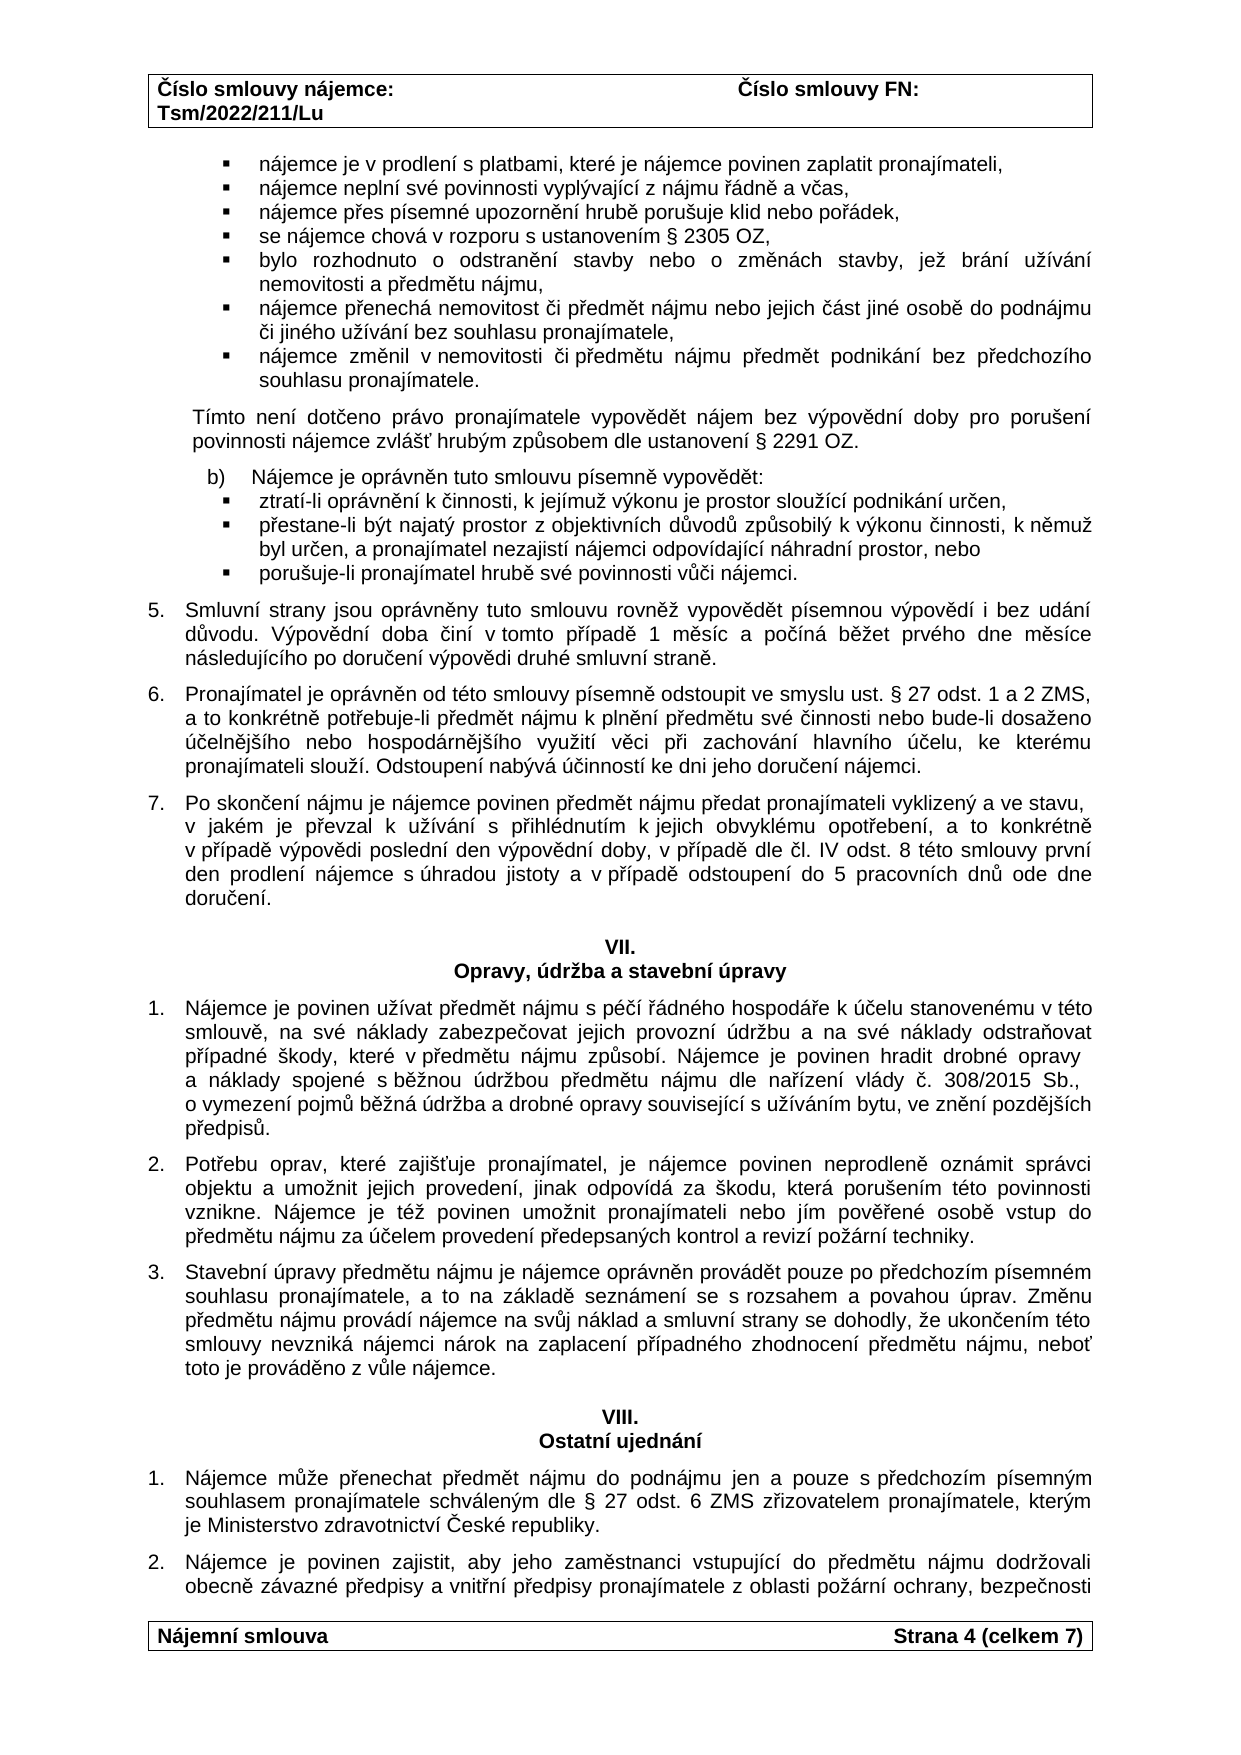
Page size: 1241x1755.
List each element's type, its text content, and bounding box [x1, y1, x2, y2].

subtitle Opravy, údržba a stavební úpravy [148, 959, 1093, 983]
list Pronajímatel je oprávněn od této smlouvy písemně odstoupit ve smyslu ust. § 27 odst. 1 a 2 ZMS, a to konkrétně potřebuje-li předmět nájmu k plnění předmětu své činnosti nebo bude-li dosaženo účelnějšího nebo hospodárnějšího využití věci při zachování hlavního účelu, ke kterému pronajímateli slouží. Odstoupení nabývá účinností ke dni jeho doručení nájemci. [148, 682, 1093, 778]
list Nájemce je oprávněn tuto smlouvu písemně vypovědět: [207, 465, 1093, 489]
list bylo rozhodnuto o odstranění stavby nebo o změnách stavby, jež brání užívání nemovitosti a předmětu nájmu, [221, 248, 1093, 296]
list Stavební úpravy předmětu nájmu je nájemce oprávněn provádět pouze po předchozím písemném souhlasu pronajímatele, a to na základě seznámení se s rozsahem a povahou úprav. Změnu předmětu nájmu provádí nájemce na svůj náklad a smluvní strany se dohodly, že ukončením této smlouvy nevzniká nájemci nárok na zaplacení případného zhodnocení předmětu nájmu, neboť toto je prováděno z vůle nájemce. [148, 1260, 1093, 1380]
list Potřebu oprav, které zajišťuje pronajímatel, je nájemce povinen neprodleně oznámit správci objektu a umožnit jejich provedení, jinak odpovídá za škodu, která porušením této povinnosti vznikne. Nájemce je též povinen umožnit pronajímateli nebo jím pověřené osobě vstup do předmětu nájmu za účelem provedení předepsaných kontrol a revizí požární techniky. [148, 1152, 1093, 1248]
list se nájemce chová v rozporu s ustanovením § 2305 OZ, [221, 224, 1093, 248]
text Tímto není dotčeno právo pronajímatele vypovědět nájem bez výpovědní doby pro porušení povinnosti nájemce zvlášť hrubým způsobem dle ustanovení § 2291 OZ. [192, 405, 1093, 453]
list nájemce je v prodlení s platbami, které je nájemce povinen zaplatit pronajímateli, [221, 152, 1093, 176]
list nájemce přenechá nemovitost či předmět nájmu nebo jejich část jiné osobě do podnájmu či jiného užívání bez souhlasu pronajímatele, [221, 296, 1093, 344]
text VIII. [148, 1405, 1093, 1429]
list Nájemce je povinen užívat předmět nájmu s péčí řádného hospodáře k účelu stanovenému v této smlouvě, na své náklady zabezpečovat jejich provozní údržbu a na své náklady odstraňovat případné škody, které v předmětu nájmu způsobí. Nájemce je povinen hradit drobné opravy a náklady spojené s běžnou údržbou předmětu nájmu dle nařízení vlády č. 308/2015 Sb., o vymezení pojmů běžná údržba a drobné opravy související s užíváním bytu, ve znění pozdějších předpisů. [148, 996, 1093, 1139]
subtitle Ostatní ujednání [148, 1429, 1093, 1453]
list nájemce změnil v nemovitosti či předmětu nájmu předmět podnikání bez předchozího souhlasu pronajímatele. [221, 344, 1093, 392]
list Po skončení nájmu je nájemce povinen předmět nájmu předat pronajímateli vyklizený a ve stavu, v jakém je převzal k užívání s přihlédnutím k jejich obvyklému opotřebení, a to konkrétně v případě výpovědi poslední den výpovědní doby, v případě dle čl. IV odst. 8 této smlouvy první den prodlení nájemce s úhradou jistoty a v případě odstoupení do 5 pracovních dnů ode dne doručení. [148, 790, 1093, 910]
list Smluvní strany jsou oprávněny tuto smlouvu rovněž vypovědět písemnou výpovědí i bez udání důvodu. Výpovědní doba činí v tomto případě 1 měsíc a počíná běžet prvého dne měsíce následujícího po doručení výpovědi druhé smluvní straně. [148, 598, 1093, 669]
list Nájemce je povinen zajistit, aby jeho zaměstnanci vstupující do předmětu nájmu dodržovali obecně závazné předpisy a vnitřní předpisy pronajímatele z oblasti požární ochrany, bezpečnosti [148, 1550, 1093, 1598]
list ztratí-li oprávnění k činnosti, k jejímuž výkonu je prostor sloužící podnikání určen, [221, 489, 1093, 513]
list nájemce neplní své povinnosti vyplývající z nájmu řádně a včas, [221, 176, 1093, 200]
text VII. [148, 935, 1093, 959]
list přestane-li být najatý prostor z objektivních důvodů způsobilý k výkonu činnosti, k němuž byl určen, a pronajímatel nezajistí nájemci odpovídající náhradní prostor, nebo [221, 513, 1093, 561]
list nájemce přes písemné upozornění hrubě porušuje klid nebo pořádek, [221, 200, 1093, 224]
list Nájemce může přenechat předmět nájmu do podnájmu jen a pouze s předchozím písemným souhlasem pronajímatele schváleným dle § 27 odst. 6 ZMS zřizovatelem pronajímatele, kterým je Ministerstvo zdravotnictví České republiky. [148, 1465, 1093, 1537]
list porušuje-li pronajímatel hrubě své povinnosti vůči nájemci. [221, 561, 1093, 585]
